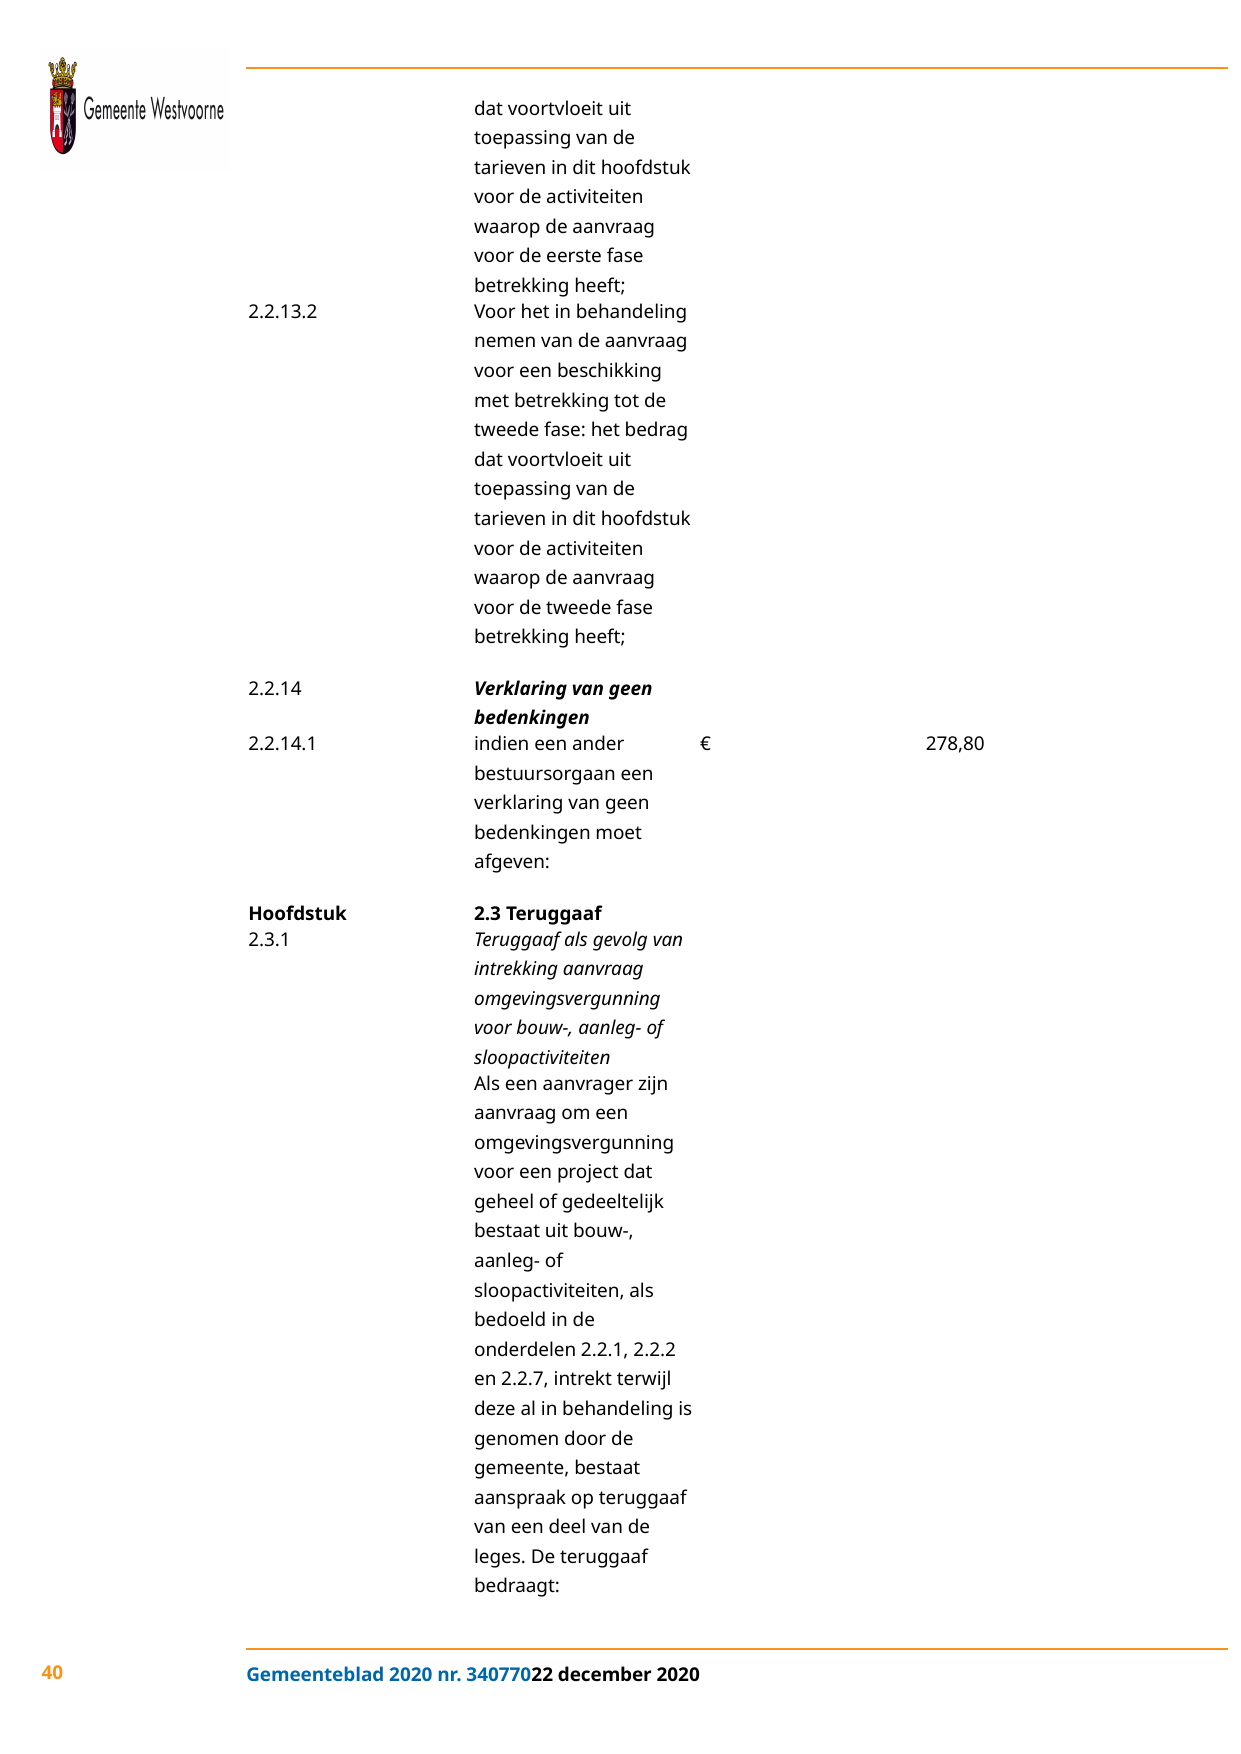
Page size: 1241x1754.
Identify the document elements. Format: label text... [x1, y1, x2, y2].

table_cell [926, 900, 1152, 926]
table_cell dat voortvloeit uit toepassing van de tarieven in dit hoofdstuk voor de activiteiten waarop de aanvraag voor de eerste fase betrekking heeft; [474, 95, 700, 298]
table_cell [700, 649, 926, 675]
table_cell 2.2.13.2 [248, 298, 474, 649]
table_cell [474, 649, 700, 675]
table_cell [926, 1070, 1152, 1598]
table_cell Als een aanvrager zijn aanvraag om een omgevingsvergunning voor een project dat geheel of gedeeltelijk bestaat uit bouw-, aanleg- of sloopactiviteiten, als bedoeld in de onderdelen 2.2.1, 2.2.2 en 2.2.7, intrekt terwijl deze al in behandeling is genomen door de gemeente, bestaat aanspraak op teruggaaf van een deel van de leges. De teruggaaf bedraagt: [474, 1070, 700, 1598]
table_cell [926, 649, 1152, 675]
table_cell Verklaring van geen bedenkingen [474, 675, 700, 730]
table_cell Hoofdstuk [248, 900, 474, 926]
table_cell 2.3 Teruggaaf [474, 900, 700, 926]
table_cell [926, 298, 1152, 649]
table_cell [926, 874, 1152, 900]
table_cell [248, 874, 474, 900]
table_cell [700, 1070, 926, 1598]
table_cell [700, 298, 926, 649]
table_cell [926, 675, 1152, 730]
table_cell [248, 95, 474, 298]
table_cell Voor het in behandeling nemen van de aanvraag voor een beschikking met betrekking tot de tweede fase: het bedrag dat voortvloeit uit toepassing van de tarieven in dit hoofdstuk voor de activiteiten waarop de aanvraag voor de tweede fase betrekking heeft; [474, 298, 700, 649]
table_cell 2.2.14.1 [248, 730, 474, 874]
table_cell [700, 95, 926, 298]
table_cell [700, 874, 926, 900]
table_cell 278,80 [926, 730, 1152, 874]
table_cell [926, 926, 1152, 1070]
table_cell [700, 926, 926, 1070]
table_cell 2.2.14 [248, 675, 474, 730]
picture [41, 47, 231, 172]
table_cell [474, 874, 700, 900]
table_cell [926, 95, 1152, 298]
table_cell [248, 1070, 474, 1598]
table_cell [700, 900, 926, 926]
table_cell indien een ander bestuursorgaan een verklaring van geen bedenkingen moet afgeven: [474, 730, 700, 874]
table_cell 2.3.1 [248, 926, 474, 1070]
table_cell Teruggaaf als gevolg van intrekking aanvraag omgevingsvergunning voor bouw-, aanleg- of sloopactiviteiten [474, 926, 700, 1070]
table_cell € [700, 730, 926, 874]
table_cell [248, 649, 474, 675]
table_cell [700, 675, 926, 730]
